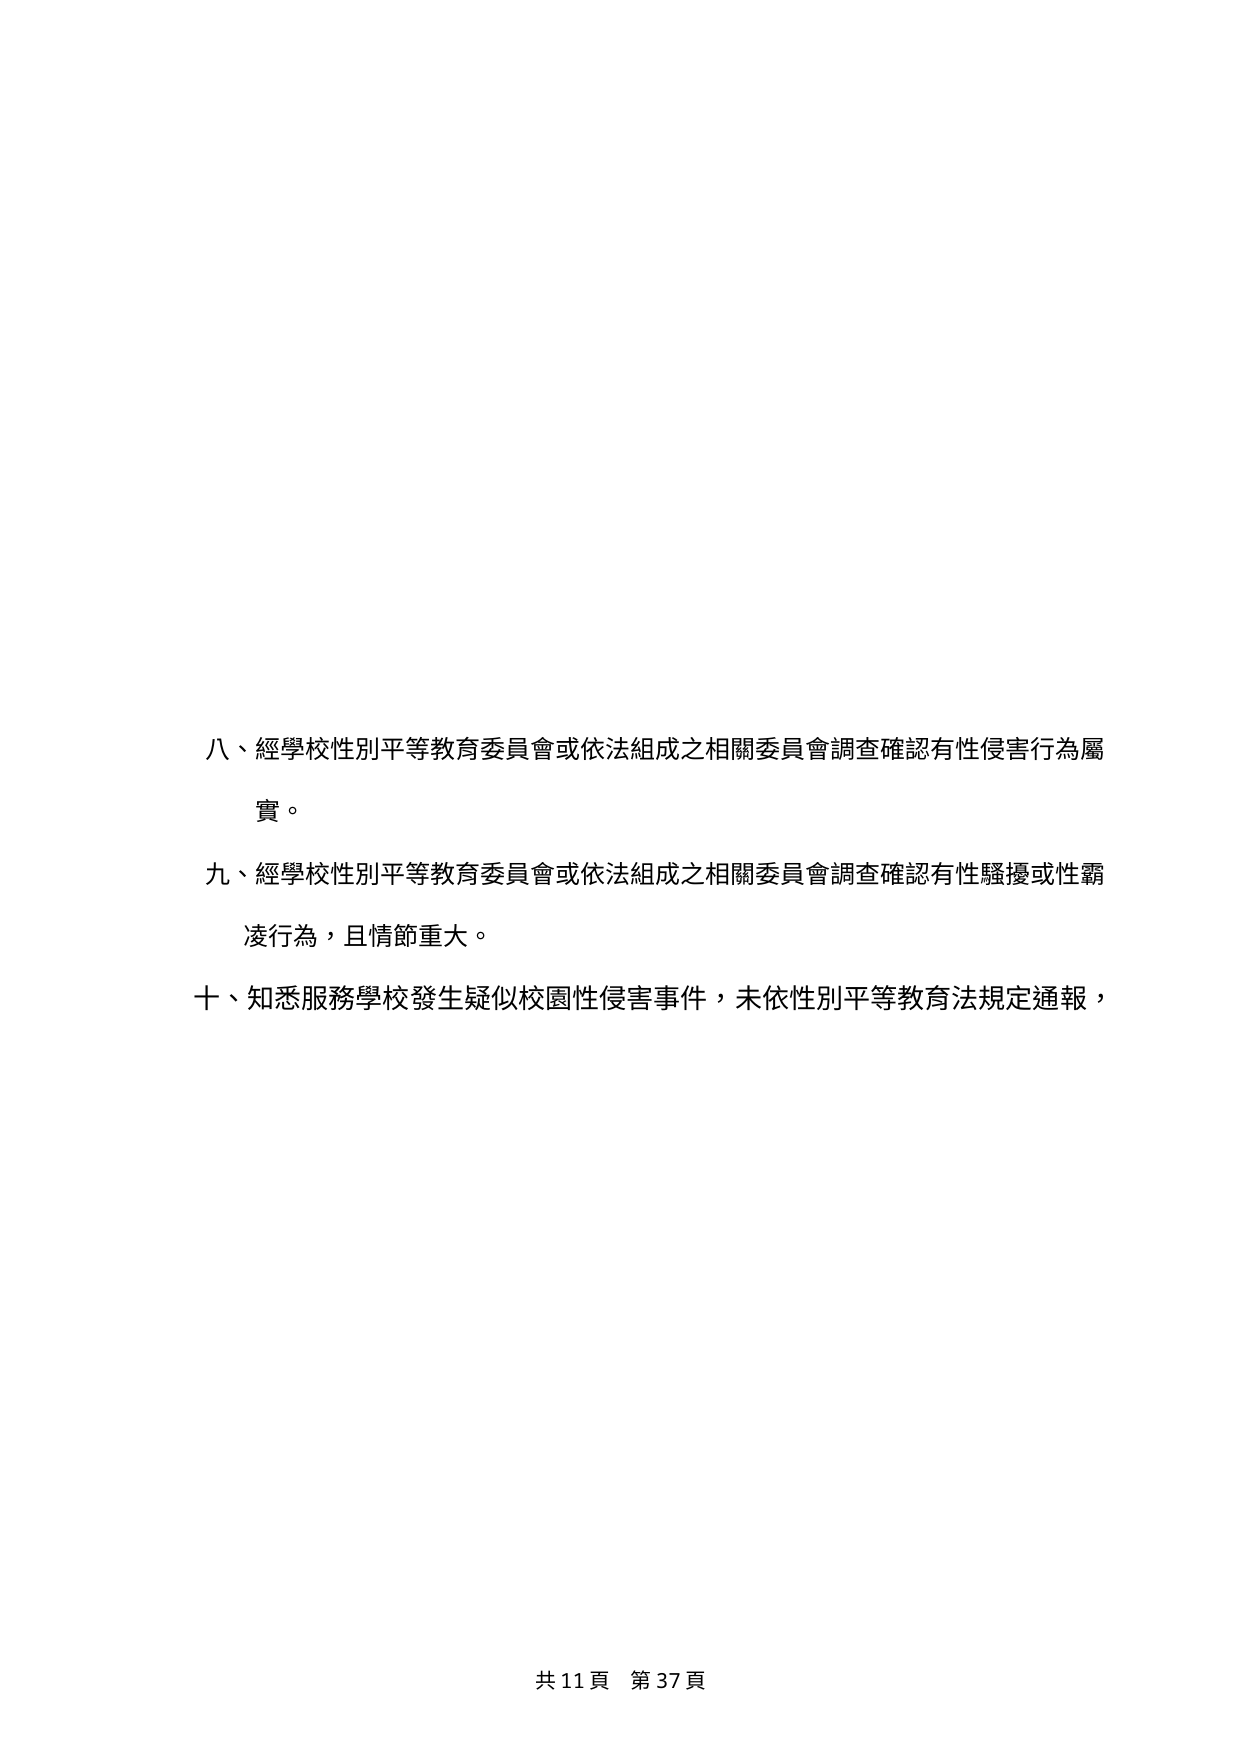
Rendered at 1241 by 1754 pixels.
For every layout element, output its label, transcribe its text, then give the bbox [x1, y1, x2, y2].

text 八、經學校性別平等教育委員會或依法組成之相關委員會調查確認有性侵害行為屬實。 [206, 706, 1122, 831]
text 十、知悉服務學校發生疑似校園性侵害事件，未依性別平等教育法規定通報， [193, 956, 1122, 1018]
text 九、經學校性別平等教育委員會或依法組成之相關委員會調查確認有性騷擾或性霸凌行為，且情節重大。 [206, 831, 1122, 956]
